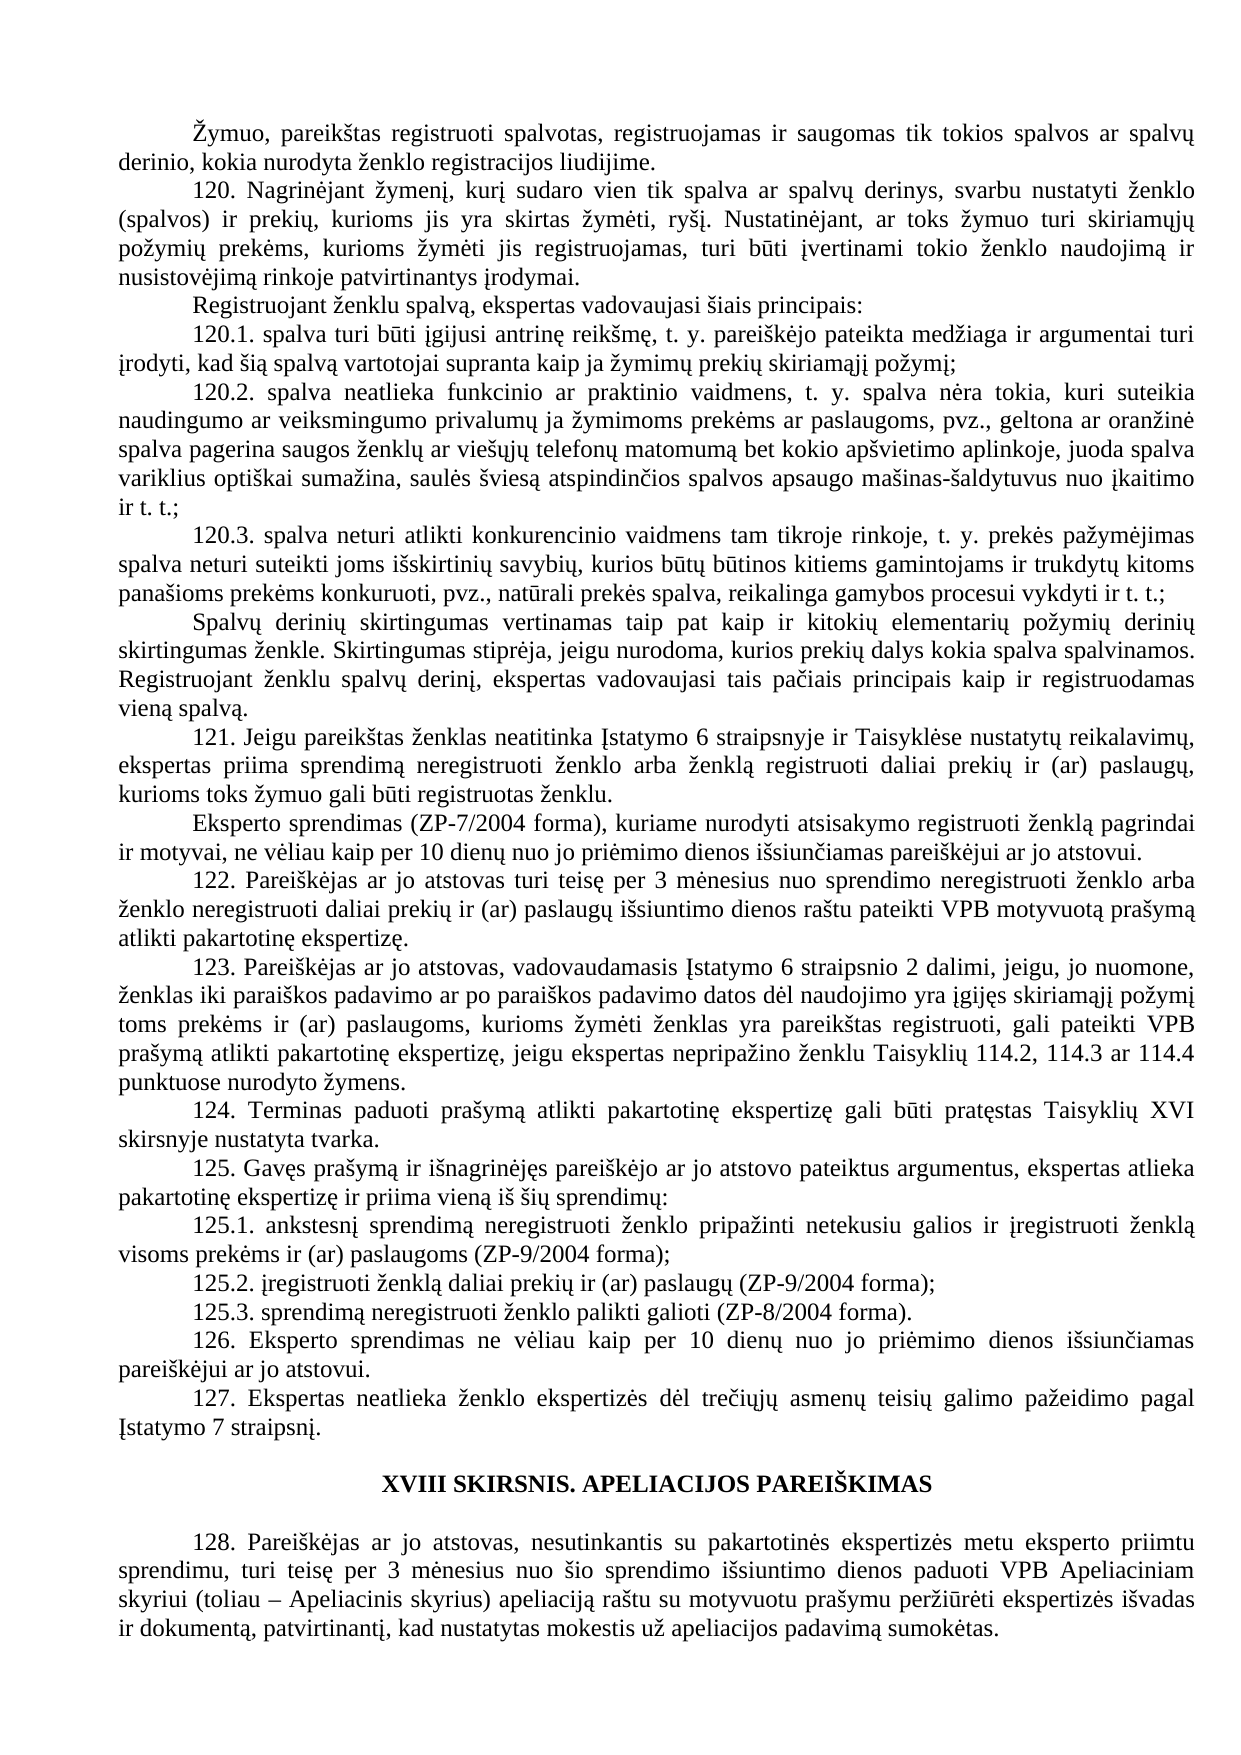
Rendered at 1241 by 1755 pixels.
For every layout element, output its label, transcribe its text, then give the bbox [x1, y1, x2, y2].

text Žymuo, pareikštas registruoti spalvotas, registruojamas ir saugomas tik tokios spalvos ar spalvų derinio, kokia nurodyta ženklo registracijos liudijime. [118, 118, 1196, 176]
text 127. Ekspertas neatlieka ženklo ekspertizės dėl trečiųjų asmenų teisių galimo pažeidimo pagal Įstatymo 7 straipsnį. [118, 1383, 1196, 1441]
text 120.1. spalva turi būti įgijusi antrinę reikšmę, t. y. pareiškėjo pateikta medžiaga ir argumentai turi įrodyti, kad šią spalvą vartotojai supranta kaip ja žymimų prekių skiriamąjį požymį; [118, 319, 1196, 377]
text 125.1. ankstesnį sprendimą neregistruoti ženklo pripažinti netekusiu galios ir įregistruoti ženklą visoms prekėms ir (ar) paslaugoms (ZP-9/2004 forma); [118, 1211, 1196, 1268]
text 124. Terminas paduoti prašymą atlikti pakartotinę ekspertizę gali būti pratęstas Taisyklių XVI skirsnyje nustatyta tvarka. [118, 1096, 1196, 1153]
text 125.3. sprendimą neregistruoti ženklo palikti galioti (ZP-8/2004 forma). [118, 1297, 1196, 1326]
text 120.3. spalva neturi atlikti konkurencinio vaidmens tam tikroje rinkoje, t. y. prekės pažymėjimas spalva neturi suteikti joms išskirtinių savybių, kurios būtų būtinos kitiems gamintojams ir trukdytų kitoms panašioms prekėms konkuruoti, pvz., natūrali prekės spalva, reikalinga gamybos procesui vykdyti ir t. t.; [118, 521, 1196, 607]
text XVIII SKIRSNIS. APELIACIJOS PAREIŠKIMAS [118, 1469, 1196, 1498]
text 128. Pareiškėjas ar jo atstovas, nesutinkantis su pakartotinės ekspertizės metu eksperto priimtu sprendimu, turi teisę per 3 mėnesius nuo šio sprendimo išsiuntimo dienos paduoti VPB Apeliaciniam skyriui (toliau – Apeliacinis skyrius) apeliaciją raštu su motyvuotu prašymu peržiūrėti ekspertizės išvadas ir dokumentą, patvirtinantį, kad nustatytas mokestis už apeliacijos padavimą sumokėtas. [118, 1527, 1196, 1642]
text Spalvų derinių skirtingumas vertinamas taip pat kaip ir kitokių elementarių požymių derinių skirtingumas ženkle. Skirtingumas stiprėja, jeigu nurodoma, kurios prekių dalys kokia spalva spalvinamos. Registruojant ženklu spalvų derinį, ekspertas vadovaujasi tais pačiais principais kaip ir registruodamas vieną spalvą. [118, 607, 1196, 722]
text 120. Nagrinėjant žymenį, kurį sudaro vien tik spalva ar spalvų derinys, svarbu nustatyti ženklo (spalvos) ir prekių, kurioms jis yra skirtas žymėti, ryšį. Nustatinėjant, ar toks žymuo turi skiriamųjų požymių prekėms, kurioms žymėti jis registruojamas, turi būti įvertinami tokio ženklo naudojimą ir nusistovėjimą rinkoje patvirtinantys įrodymai. [118, 176, 1196, 291]
text 126. Eksperto sprendimas ne vėliau kaip per 10 dienų nuo jo priėmimo dienos išsiunčiamas pareiškėjui ar jo atstovui. [118, 1326, 1196, 1383]
text 123. Pareiškėjas ar jo atstovas, vadovaudamasis Įstatymo 6 straipsnio 2 dalimi, jeigu, jo nuomone, ženklas iki paraiškos padavimo ar po paraiškos padavimo datos dėl naudojimo yra įgijęs skiriamąjį požymį toms prekėms ir (ar) paslaugoms, kurioms žymėti ženklas yra pareikštas registruoti, gali pateikti VPB prašymą atlikti pakartotinę ekspertizę, jeigu ekspertas nepripažino ženklu Taisyklių 114.2, 114.3 ar 114.4 punktuose nurodyto žymens. [118, 952, 1196, 1096]
text 120.2. spalva neatlieka funkcinio ar praktinio vaidmens, t. y. spalva nėra tokia, kuri suteikia naudingumo ar veiksmingumo privalumų ja žymimoms prekėms ar paslaugoms, pvz., geltona ar oranžinė spalva pagerina saugos ženklų ar viešųjų telefonų matomumą bet kokio apšvietimo aplinkoje, juoda spalva variklius optiškai sumažina, saulės šviesą atspindinčios spalvos apsaugo mašinas-šaldytuvus nuo įkaitimo ir t. t.; [118, 377, 1196, 521]
text 122. Pareiškėjas ar jo atstovas turi teisę per 3 mėnesius nuo sprendimo neregistruoti ženklo arba ženklo neregistruoti daliai prekių ir (ar) paslaugų išsiuntimo dienos raštu pateikti VPB motyvuotą prašymą atlikti pakartotinę ekspertizę. [118, 866, 1196, 952]
text 125. Gavęs prašymą ir išnagrinėjęs pareiškėjo ar jo atstovo pateiktus argumentus, ekspertas atlieka pakartotinę ekspertizę ir priima vieną iš šių sprendimų: [118, 1153, 1196, 1211]
text Eksperto sprendimas (ZP-7/2004 forma), kuriame nurodyti atsisakymo registruoti ženklą pagrindai ir motyvai, ne vėliau kaip per 10 dienų nuo jo priėmimo dienos išsiunčiamas pareiškėjui ar jo atstovui. [118, 808, 1196, 866]
text Registruojant ženklu spalvą, ekspertas vadovaujasi šiais principais: [118, 291, 1196, 319]
text 125.2. įregistruoti ženklą daliai prekių ir (ar) paslaugų (ZP-9/2004 forma); [118, 1268, 1196, 1297]
text 121. Jeigu pareikštas ženklas neatitinka Įstatymo 6 straipsnyje ir Taisyklėse nustatytų reikalavimų, ekspertas priima sprendimą neregistruoti ženklo arba ženklą registruoti daliai prekių ir (ar) paslaugų, kurioms toks žymuo gali būti registruotas ženklu. [118, 722, 1196, 808]
